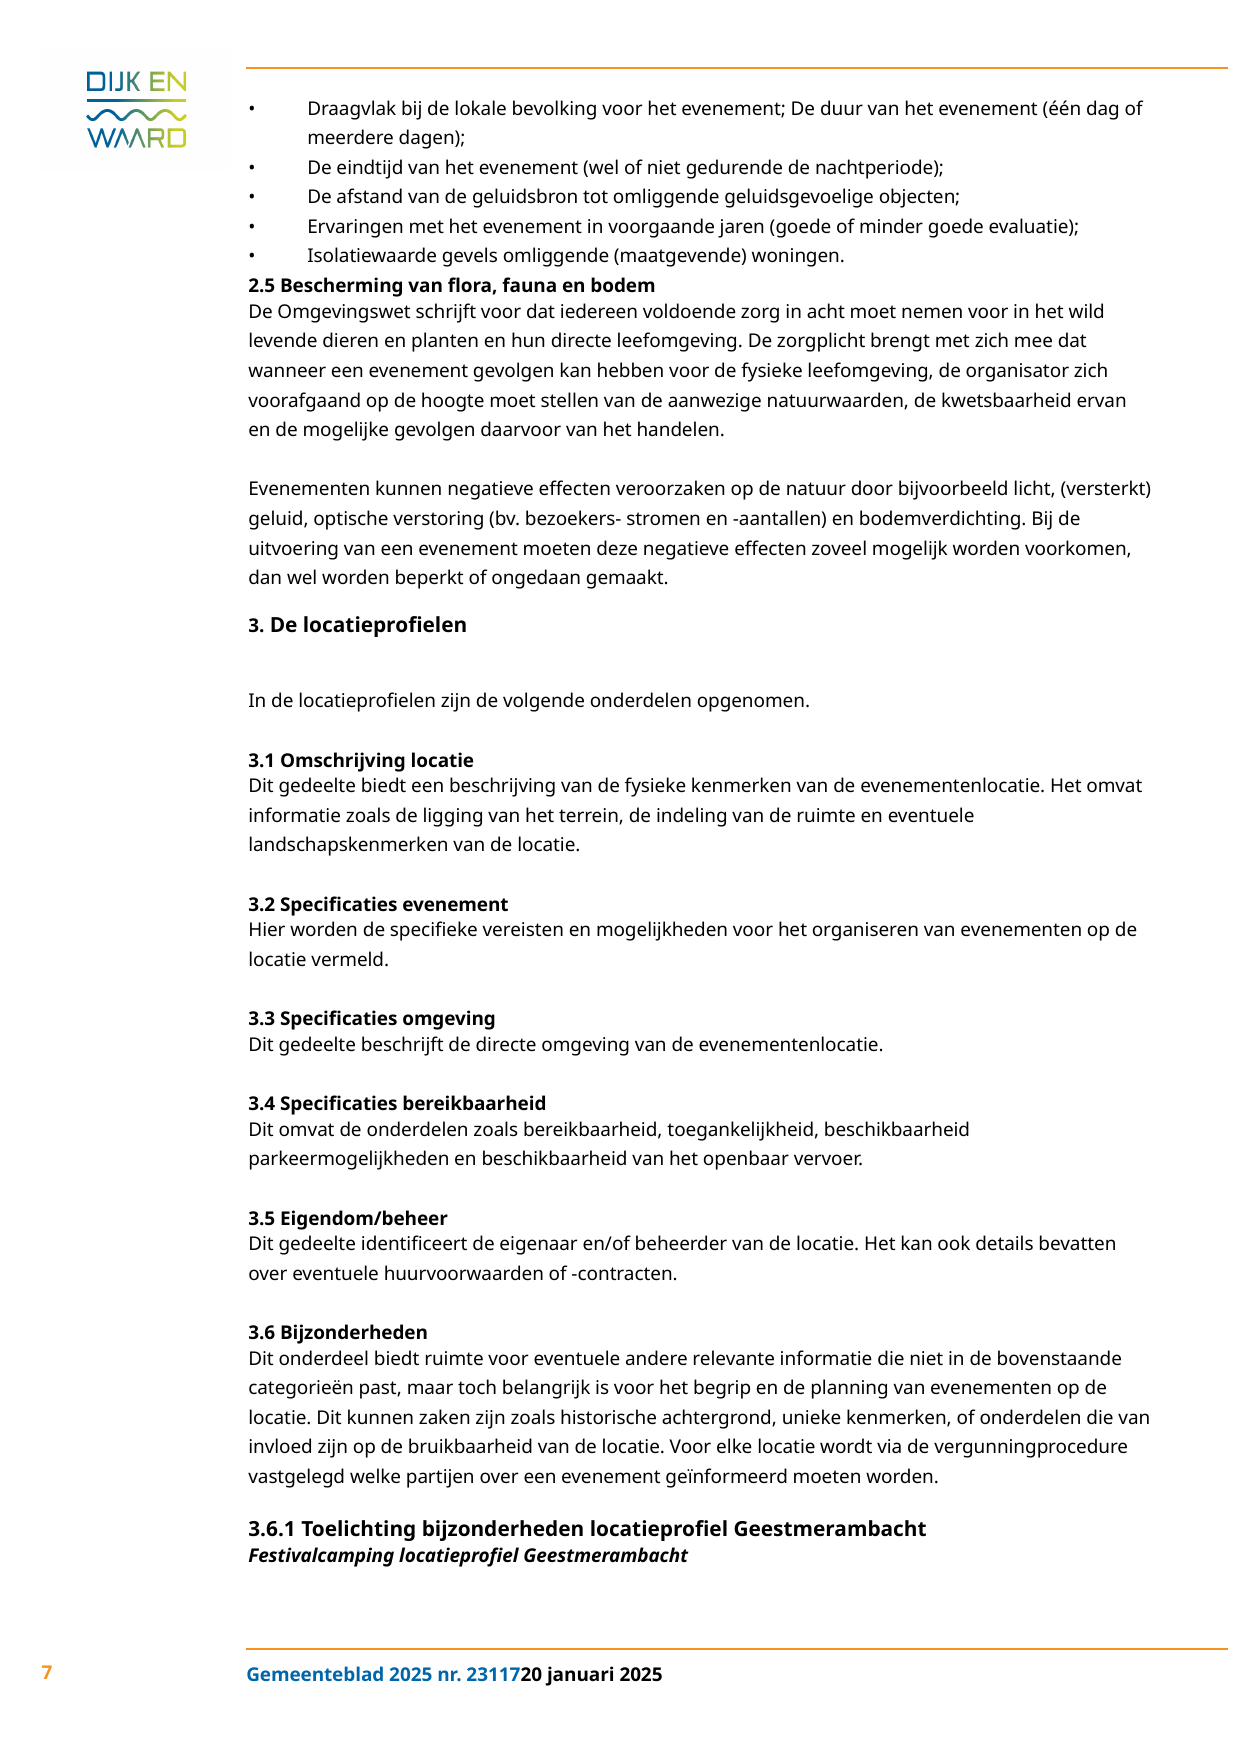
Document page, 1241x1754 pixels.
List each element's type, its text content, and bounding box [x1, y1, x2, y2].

text Evenementen kunnen negatieve effecten veroorzaken op de natuur door bijvoorbeeld licht, (versterkt) geluid, optische verstoring (bv. bezoekers- stromen en -aantallen) en bodemverdichting. Bij de uitvoering van een evenement moeten deze negatieve effecten zoveel mogelijk worden voorkomen, dan wel worden beperkt of ongedaan gemaakt. [248, 476, 1152, 590]
list De afstand van de geluidsbron tot omliggende geluidsgevoelige objecten; [248, 183, 1152, 209]
list Ervaringen met het evenement in voorgaande jaren (goede of minder goede evaluatie); [248, 213, 1152, 239]
list De eindtijd van het evenement (wel of niet gedurende de nachtperiode); [248, 154, 1152, 180]
picture [41, 47, 231, 172]
text 3.5 Eigendom/beheer [248, 1205, 1152, 1230]
text 3.4 Specificaties bereikbaarheid [248, 1090, 1152, 1116]
list Isolatiewaarde gevels omliggende (maatgevende) woningen. [248, 243, 1152, 268]
text Dit omvat de onderdelen zoals bereikbaarheid, toegankelijkheid, beschikbaarheid parkeermogelijkheden en beschikbaarheid van het openbaar vervoer. [248, 1116, 1152, 1171]
text Dit gedeelte identificeert de eigenaar en/of beheerder van de locatie. Het kan ook details bevatten over eventuele huurvoorwaarden of -contracten. [248, 1230, 1152, 1286]
text Festivalcamping locatieprofiel Geestmerambacht [248, 1542, 1152, 1568]
text 3.6 Bijzonderheden [248, 1319, 1152, 1345]
text 2.5 Bescherming van flora, fauna en bodem [248, 272, 1152, 298]
text 3. De locatieprofielen [248, 610, 1152, 638]
text 3.3 Specificaties omgeving [248, 1005, 1152, 1031]
text 3.2 Specificaties evenement [248, 891, 1152, 917]
text 3.1 Omschrijving locatie [248, 747, 1152, 772]
text De Omgevingswet schrijft voor dat iedereen voldoende zorg in acht moet nemen voor in het wild levende dieren en planten en hun directe leefomgeving. De zorgplicht brengt met zich mee dat wanneer een evenement gevolgen kan hebben voor de fysieke leefomgeving, de organisator zich voorafgaand op de hoogte moet stellen van de aanwezige natuurwaarden, de kwetsbaarheid ervan en de mogelijke gevolgen daarvoor van het handelen. [248, 298, 1152, 442]
text In de locatieprofielen zijn de volgende onderdelen opgenomen. [248, 688, 1152, 713]
text Hier worden de specifieke vereisten en mogelijkheden voor het organiseren van evenementen op de locatie vermeld. [248, 917, 1152, 972]
list Draagvlak bij de lokale bevolking voor het evenement; De duur van het evenement (één dag of meerdere dagen); [248, 95, 1152, 150]
text Dit onderdeel biedt ruimte voor eventuele andere relevante informatie die niet in de bovenstaande categorieën past, maar toch belangrijk is voor het begrip en de planning van evenementen op de locatie. Dit kunnen zaken zijn zoals historische achtergrond, unieke kenmerken, of onderdelen die van invloed zijn op de bruikbaarheid van de locatie. Voor elke locatie wordt via de vergunningprocedure vastgelegd welke partijen over een evenement geïnformeerd moeten worden. [248, 1345, 1152, 1489]
text Dit gedeelte biedt een beschrijving van de fysieke kenmerken van de evenementenlocatie. Het omvat informatie zoals de ligging van het terrein, de indeling van de ruimte en eventuele landschapskenmerken van de locatie. [248, 772, 1152, 857]
text Dit gedeelte beschrijft de directe omgeving van de evenementenlocatie. [248, 1031, 1152, 1057]
text 3.6.1 Toelichting bijzonderheden locatieprofiel Geestmerambacht [248, 1514, 1152, 1542]
